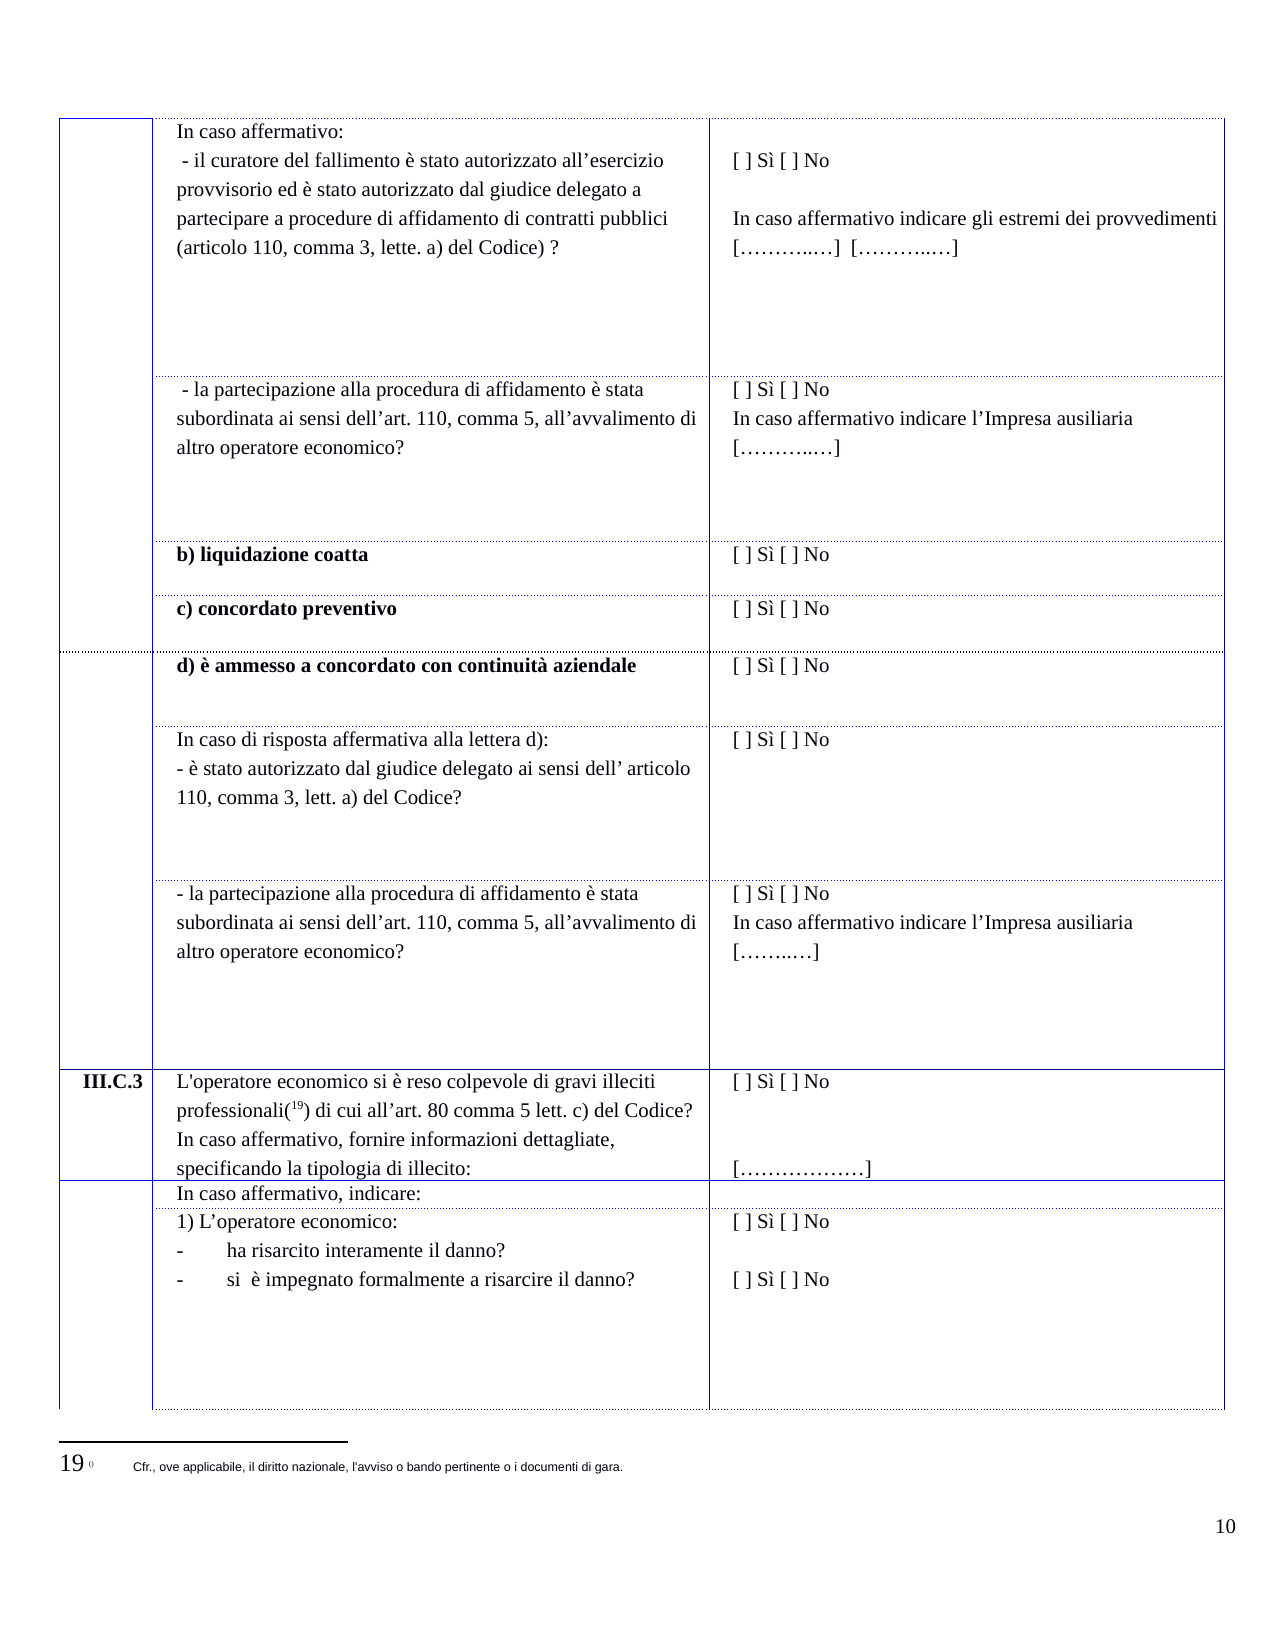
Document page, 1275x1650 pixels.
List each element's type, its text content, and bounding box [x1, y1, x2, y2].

table_cell - la partecipazione alla procedura di affidamento è stata subordinata ai sensi dell’art. 110, comma 5, all’avvalimento di altro operatore economico? [153, 880, 709, 1068]
table_cell - la partecipazione alla procedura di affidamento è stata subordinata ai sensi dell’art. 110, comma 5, all’avvalimento di altro operatore economico? [153, 376, 709, 541]
table_cell c) concordato preventivo [153, 595, 709, 651]
table_cell [ ] Sì [ ] No [ ] Sì [ ] No [710, 1208, 1224, 1409]
table_cell [ ] Sì [ ] No In caso affermativo indicare l’Impresa ausiliaria [……..…] [710, 880, 1224, 1068]
table_cell [ ] Sì [ ] No [710, 726, 1224, 880]
table_cell 1) L’operatore economico: - ha risarcito interamente il danno? - si è impegnato formalmente a risarcire il danno? [153, 1208, 709, 1409]
table_cell [60, 119, 152, 651]
table_cell [ ] Sì [ ] No [710, 541, 1224, 595]
table_cell L'operatore economico si è reso colpevole di gravi illeciti professionali() di cui all’art. 80 comma 5 lett. c) del Codice? In caso affermativo, fornire informazioni dettagliate, specificando la tipologia di illecito: [153, 1070, 709, 1180]
table_cell III.C.3 [60, 1070, 152, 1180]
table_cell In caso affermativo, indicare: [153, 1181, 709, 1208]
table_cell [ ] Sì [ ] No In caso affermativo indicare l’Impresa ausiliaria [………..…] [710, 376, 1224, 541]
table_cell [60, 651, 152, 1068]
table_cell [ ] Sì [ ] No [710, 595, 1224, 651]
table_cell d) è ammesso a concordato con continuità aziendale [153, 651, 709, 726]
table_cell [710, 1181, 1224, 1208]
table_cell In caso affermativo: - il curatore del fallimento è stato autorizzato all’esercizio provvisorio ed è stato autorizzato dal giudice delegato a partecipare a procedure di affidamento di contratti pubblici (articolo 110, comma 3, lette. a) del Codice) ? [153, 118, 709, 376]
table_cell [ ] Sì [ ] No In caso affermativo indicare gli estremi dei provvedimenti [………..…] [………..…] [710, 118, 1224, 376]
table_cell [ ] Sì [ ] No [………………] [710, 1070, 1224, 1180]
table_cell [ ] Sì [ ] No [710, 651, 1224, 726]
table_cell b) liquidazione coatta [153, 541, 709, 595]
table_cell In caso di risposta affermativa alla lettera d): - è stato autorizzato dal giudice delegato ai sensi dell’ articolo 110, comma 3, lett. a) del Codice? [153, 726, 709, 880]
table_cell [60, 1181, 152, 1409]
